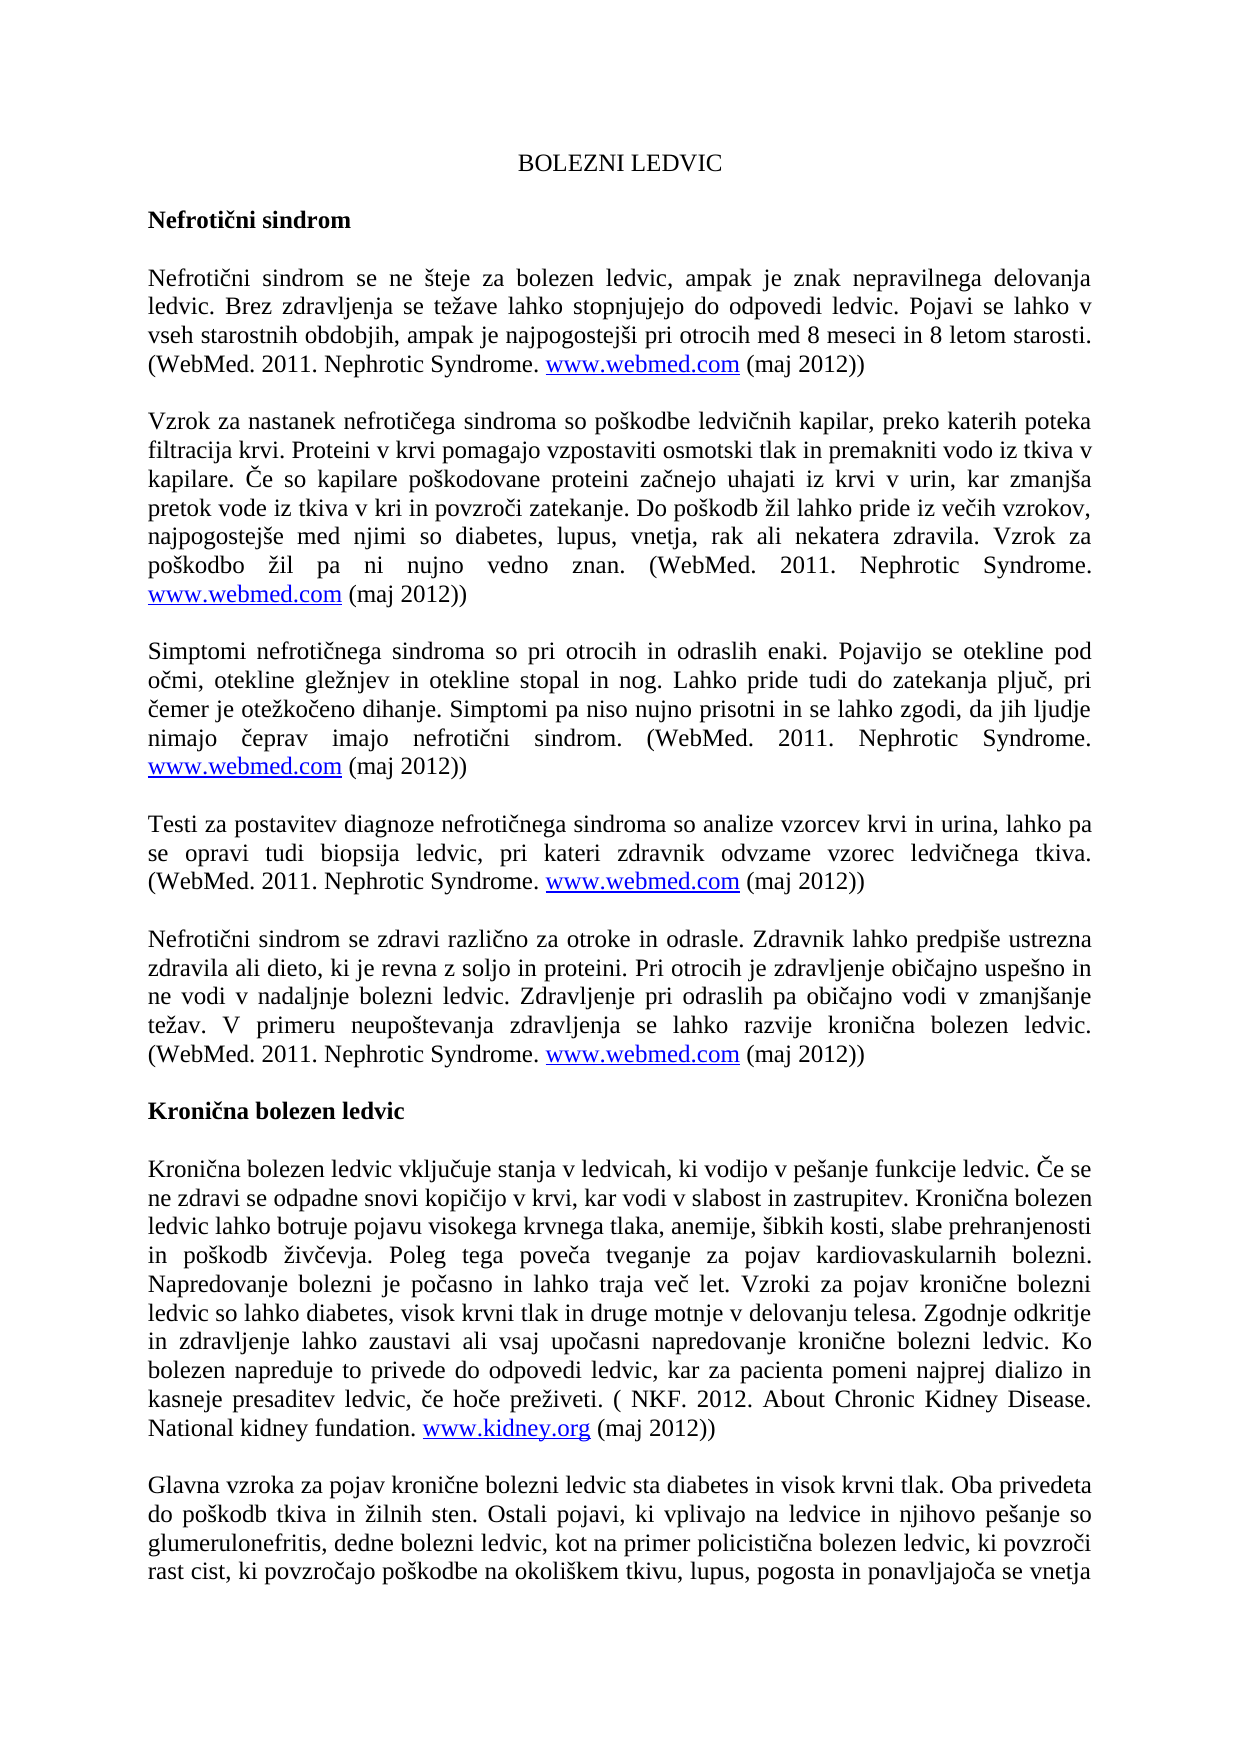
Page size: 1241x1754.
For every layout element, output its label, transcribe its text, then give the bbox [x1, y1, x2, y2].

text Nefrotični sindrom se zdravi različno za otroke in odrasle. Zdravnik lahko predpiše ustrezna zdravila ali dieto, ki je revna z soljo in proteini. Pri otrocih je zdravljenje običajno uspešno in ne vodi v nadaljnje bolezni ledvic. Zdravljenje pri odraslih pa običajno vodi v zmanjšanje težav. V primeru neupoštevanja zdravljenja se lahko razvije kronična bolezen ledvic. (WebMed. 2011. Nephrotic Syndrome. www.webmed.com (maj 2012)) [148, 924, 1093, 1068]
text Testi za postavitev diagnoze nefrotičnega sindroma so analize vzorcev krvi in urina, lahko pa se opravi tudi biopsija ledvic, pri kateri zdravnik odvzame vzorec ledvičnega tkiva. (WebMed. 2011. Nephrotic Syndrome. www.webmed.com (maj 2012)) [148, 809, 1093, 895]
text Kronična bolezen ledvic [148, 1096, 1093, 1125]
text Glavna vzroka za pojav kronične bolezni ledvic sta diabetes in visok krvni tlak. Oba privedeta do poškodb tkiva in žilnih sten. Ostali pojavi, ki vplivajo na ledvice in njihovo pešanje so glumerulonefritis, dedne bolezni ledvic, kot na primer policistična bolezen ledvic, ki povzroči rast cist, ki povzročajo poškodbe na okoliškem tkivu, lupus, pogosta in ponavljajoča se vnetja [148, 1470, 1093, 1585]
text BOLEZNI LEDVIC [148, 148, 1093, 176]
text Nefrotični sindrom se ne šteje za bolezen ledvic, ampak je znak nepravilnega delovanja ledvic. Brez zdravljenja se težave lahko stopnjujejo do odpovedi ledvic. Pojavi se lahko v vseh starostnih obdobjih, ampak je najpogostejši pri otrocih med 8 meseci in 8 letom starosti. (WebMed. 2011. Nephrotic Syndrome. www.webmed.com (maj 2012)) [148, 263, 1093, 378]
text Kronična bolezen ledvic vključuje stanja v ledvicah, ki vodijo v pešanje funkcije ledvic. Če se ne zdravi se odpadne snovi kopičijo v krvi, kar vodi v slabost in zastrupitev. Kronična bolezen ledvic lahko botruje pojavu visokega krvnega tlaka, anemije, šibkih kosti, slabe prehranjenosti in poškodb živčevja. Poleg tega poveča tveganje za pojav kardiovaskularnih bolezni. Napredovanje bolezni je počasno in lahko traja več let. Vzroki za pojav kronične bolezni ledvic so lahko diabetes, visok krvni tlak in druge motnje v delovanju telesa. Zgodnje odkritje in zdravljenje lahko zaustavi ali vsaj upočasni napredovanje kronične bolezni ledvic. Ko bolezen napreduje to privede do odpovedi ledvic, kar za pacienta pomeni najprej dializo in kasneje presaditev ledvic, če hoče preživeti. ( NKF. 2012. About Chronic Kidney Disease. National kidney fundation. www.kidney.org (maj 2012)) [148, 1154, 1093, 1441]
text Vzrok za nastanek nefrotičega sindroma so poškodbe ledvičnih kapilar, preko katerih poteka filtracija krvi. Proteini v krvi pomagajo vzpostaviti osmotski tlak in premakniti vodo iz tkiva v kapilare. Če so kapilare poškodovane proteini začnejo uhajati iz krvi v urin, kar zmanjša pretok vode iz tkiva v kri in povzroči zatekanje. Do poškodb žil lahko pride iz večih vzrokov, najpogostejše med njimi so diabetes, lupus, vnetja, rak ali nekatera zdravila. Vzrok za poškodbo žil pa ni nujno vedno znan. (WebMed. 2011. Nephrotic Syndrome. www.webmed.com (maj 2012)) [148, 406, 1093, 608]
text Nefrotični sindrom [148, 205, 1093, 234]
text Simptomi nefrotičnega sindroma so pri otrocih in odraslih enaki. Pojavijo se otekline pod očmi, otekline gležnjev in otekline stopal in nog. Lahko pride tudi do zatekanja pljuč, pri čemer je otežkočeno dihanje. Simptomi pa niso nujno prisotni in se lahko zgodi, da jih ljudje nimajo čeprav imajo nefrotični sindrom. (WebMed. 2011. Nephrotic Syndrome. www.webmed.com (maj 2012)) [148, 636, 1093, 780]
